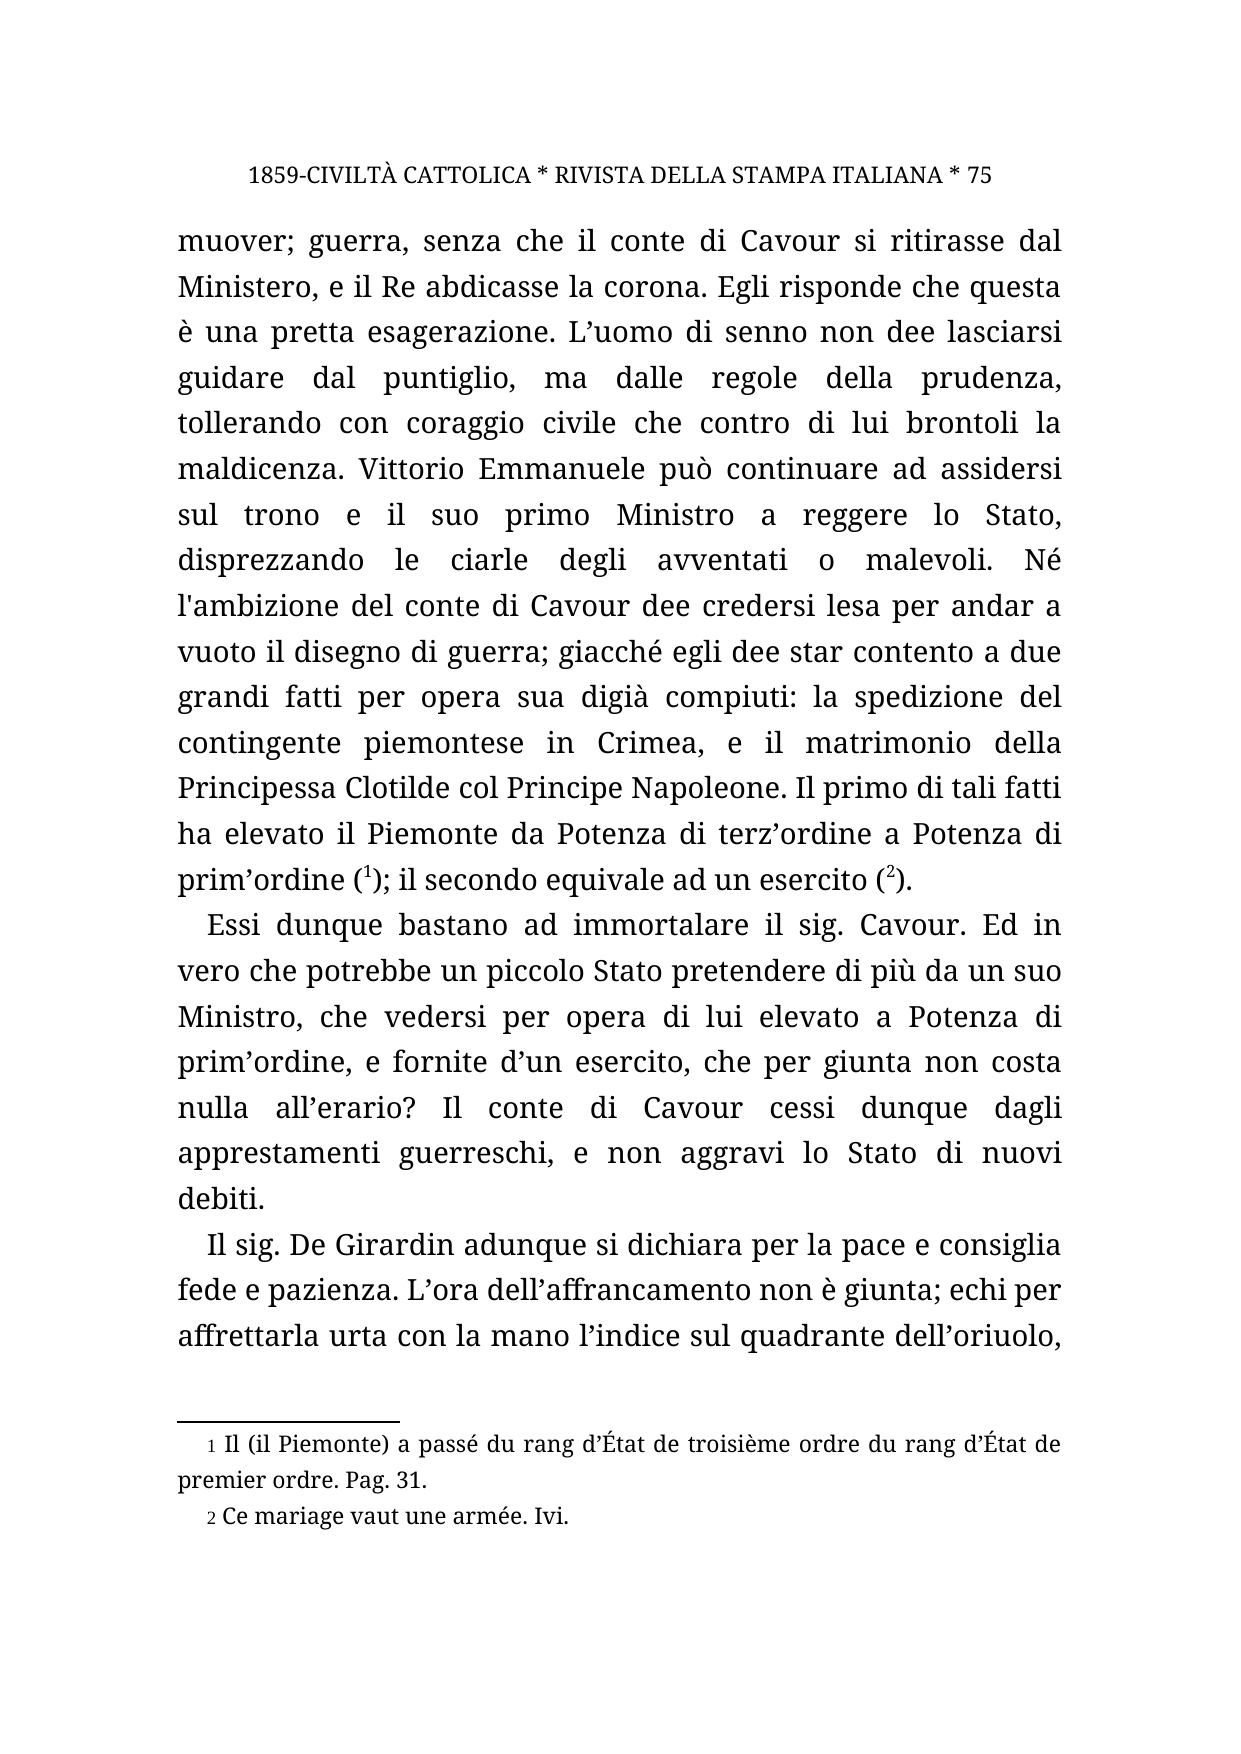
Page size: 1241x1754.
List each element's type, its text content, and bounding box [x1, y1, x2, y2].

text Essi dunque bastano ad immortalare il sig. Cavour. Ed in vero che potrebbe un piccolo Stato pretendere di più da un suo Ministro, che vedersi per opera di lui elevato a Potenza di prim’ordine, e fornite d’un esercito, che per giunta non costa nulla all’erario? Il conte di Cavour cessi dunque dagli apprestamenti guerreschi, e non aggravi lo Stato di nuovi debiti. [177, 904, 1063, 1218]
text Il sig. De Girardin adunque si dichiara per la pace e consiglia fede e pazienza. L’ora dell’affrancamento non è giunta; echi per affrettarla urta con la mano l’indice sul quadrante dell’oriuolo, [177, 1224, 1063, 1355]
text Ce mariage vaut une armée. Ivi. [177, 1500, 1063, 1531]
text Il (il Piemonte) a passé du rang d’État de troisième ordre du rang d’État de premier ordre. Pag. 31. [177, 1428, 1063, 1495]
text muover; guerra, senza che il conte di Cavour si ritirasse dal Ministero, e il Re abdicasse la corona. Egli risponde che questa è una pretta esagerazione. L’uomo di senno non dee lasciarsi guidare dal puntiglio, ma dalle regole della prudenza, tollerando con coraggio civile che contro di lui brontoli la maldicenza. Vittorio Emmanuele può continuare ad assidersi sul trono e il suo primo Ministro a reggere lo Stato, disprezzando le ciarle degli avventati o malevoli. Né l'ambizione del conte di Cavour dee credersi lesa per andar a vuoto il disegno di guerra; giacché egli dee star contento a due grandi fatti per opera sua digià compiuti: la spedizione del contingente piemontese in Crimea, e il matrimonio della Principessa Clotilde col Principe Napoleone. Il primo di tali fatti ha elevato il Piemonte da Potenza di terz’ordine a Potenza di prim’ordine (); il secondo equivale ad un esercito (). [177, 220, 1063, 899]
